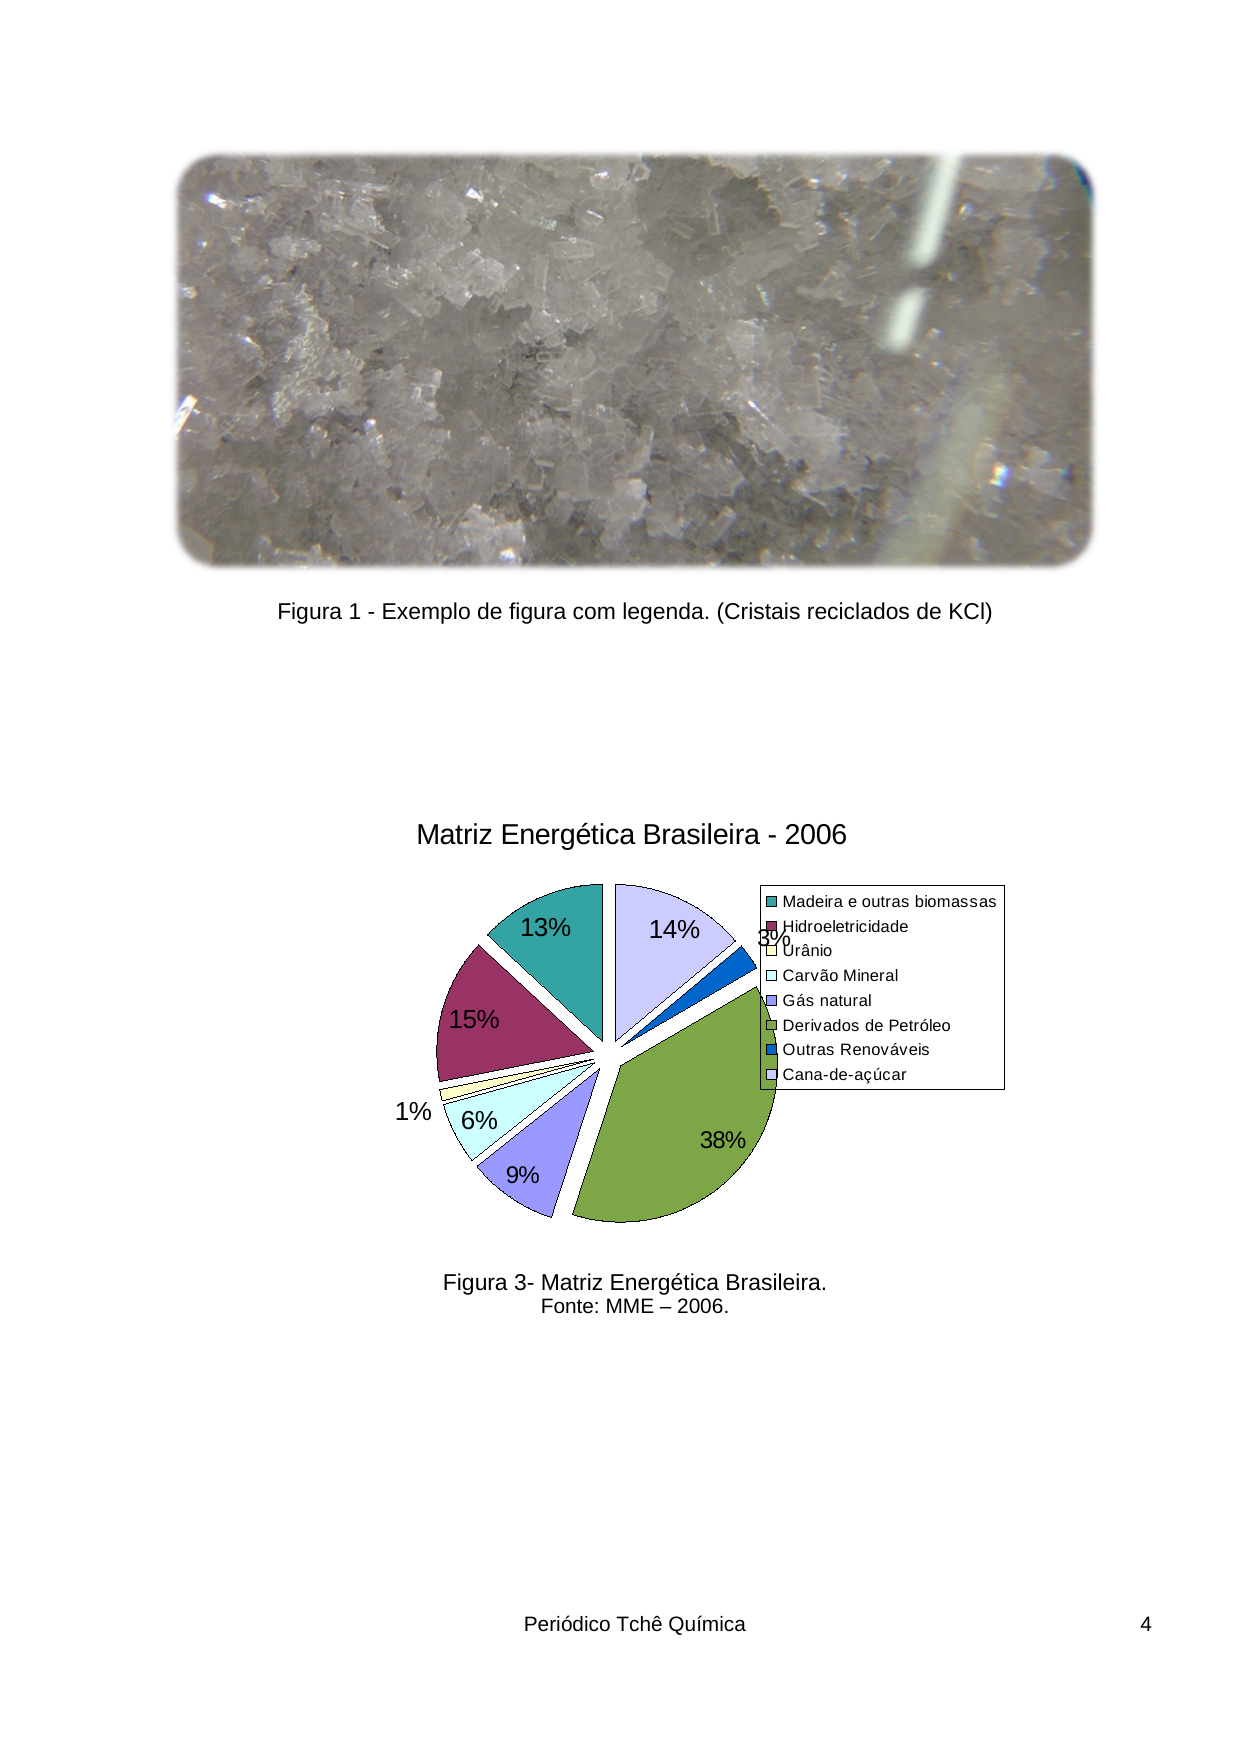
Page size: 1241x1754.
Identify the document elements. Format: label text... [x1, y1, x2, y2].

text Figura 3- Matriz Energética Brasileira. [258, 1269, 1012, 1295]
text Fonte: MME – 2006. [258, 1295, 1012, 1318]
picture [168, 146, 1102, 576]
text Figura 1 - Exemplo de figura com legenda. (Cristais reciclados de KCl) [168, 599, 1101, 624]
